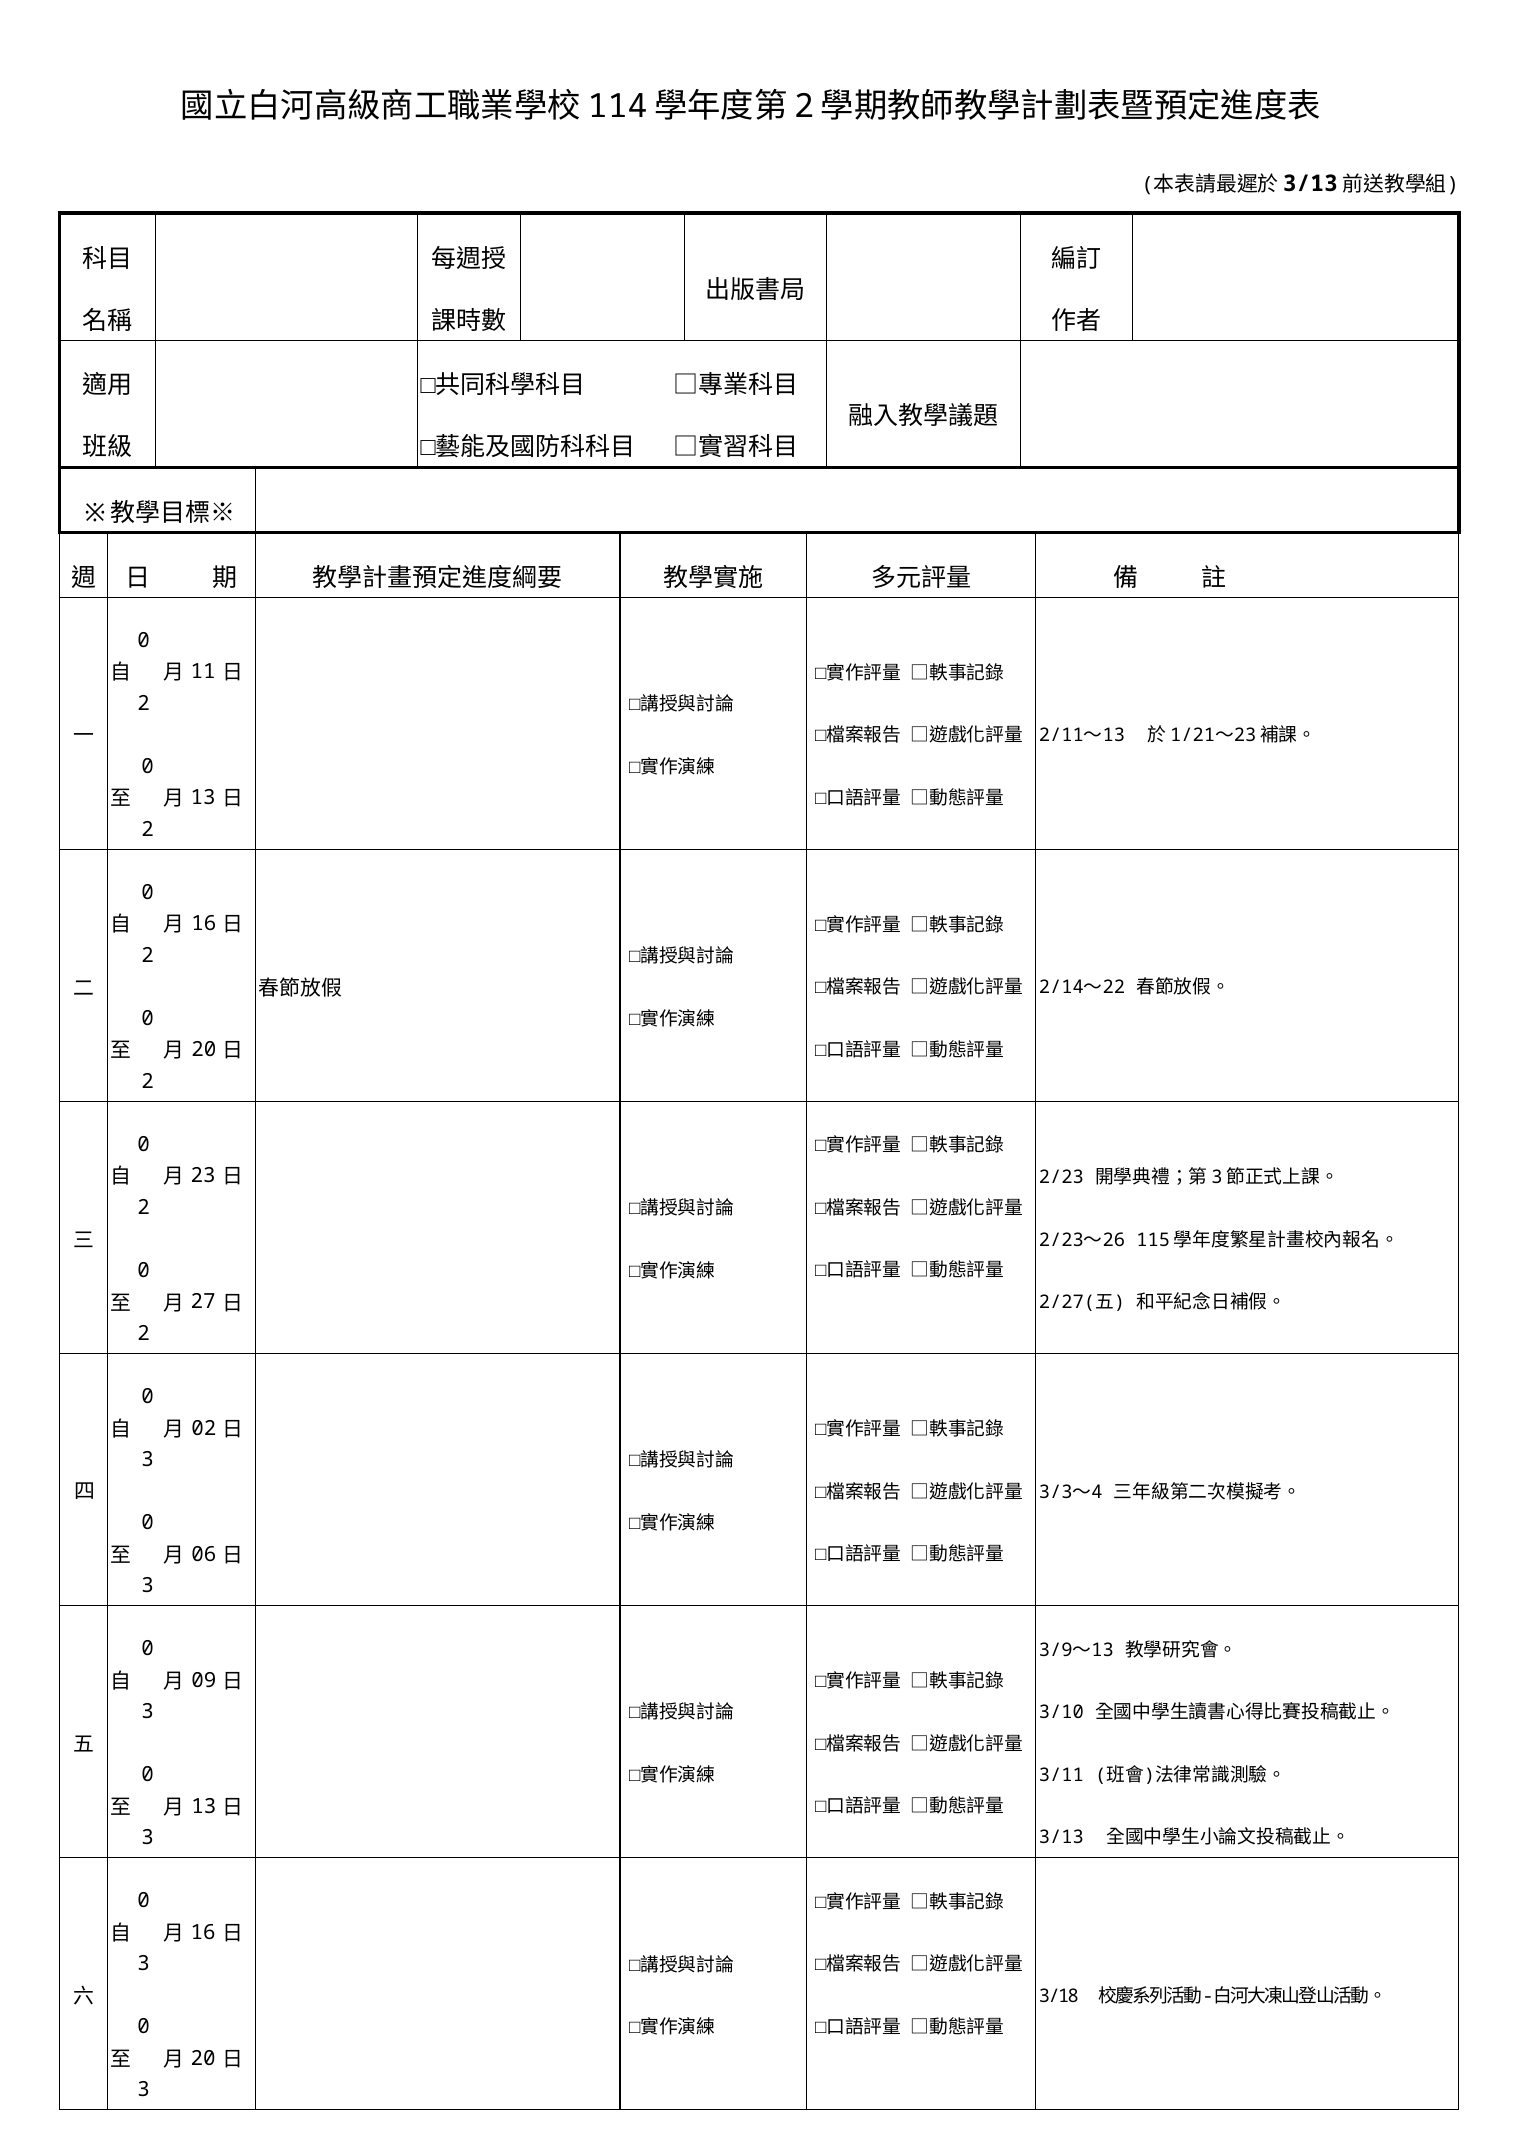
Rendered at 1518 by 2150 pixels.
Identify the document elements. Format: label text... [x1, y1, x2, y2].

table_cell 春節放假 [256, 850, 619, 1101]
table_cell 二 [60, 850, 107, 1101]
table_cell 日 [220, 850, 255, 975]
table_cell 三 [60, 1102, 107, 1353]
table_cell 週 [60, 534, 107, 597]
table_cell 日 [220, 975, 255, 1101]
table_cell 09 [188, 1606, 220, 1731]
table_cell 教學實施 [621, 534, 806, 597]
table_cell 20 [188, 1983, 220, 2109]
table_cell 至 [108, 975, 134, 1101]
table_cell 23 [188, 1102, 220, 1227]
table_cell 02 [134, 723, 161, 849]
table_cell 日 [220, 1102, 255, 1227]
table_cell [1021, 341, 1457, 466]
table_cell 至 [108, 1731, 134, 1857]
table_cell 日 [220, 598, 255, 723]
table_cell 至 [108, 1479, 134, 1605]
table_cell 02 [134, 850, 161, 975]
table_cell 自 [108, 1858, 134, 1983]
table_cell 日 [220, 1227, 255, 1353]
table_cell 至 [108, 1983, 134, 2109]
table_cell 3/9～13 教學研究會。 3/10 全國中學生讀書心得比賽投稿截止。 3/11 (班會)法律常識測驗。 3/13 全國中學生小論文投稿截止。 [1036, 1606, 1458, 1857]
table_cell 日 [220, 1858, 255, 1983]
table_cell □講授與討論 □實作演練 [621, 1354, 806, 1605]
table_cell 自 [108, 850, 134, 975]
table_cell [256, 1606, 619, 1857]
table_cell 03 [134, 1731, 161, 1857]
text 國立白河高級商工職業學校114學年度第2學期教師教學計劃表暨預定進度表 [59, 61, 1459, 124]
table_header [827, 215, 1020, 339]
table_cell 月 [161, 975, 187, 1101]
table_header 編訂 作者 [1021, 215, 1132, 339]
table_cell 日 [220, 1479, 255, 1605]
table_cell 02 [134, 1227, 161, 1353]
table_cell 20 [188, 975, 220, 1101]
table_cell 3/18 校慶系列活動-白河大凍山登山活動。 [1036, 1858, 1458, 2109]
table_cell 3/3～4 三年級第二次模擬考。 [1036, 1354, 1458, 1605]
table_cell 日 期 [108, 534, 255, 597]
table_cell 月 [161, 1479, 187, 1605]
table_cell 03 [134, 1858, 161, 1983]
table_cell ※教學目標※ [61, 469, 255, 531]
table_cell 月 [161, 598, 187, 723]
table_cell 月 [161, 723, 187, 849]
table_cell □講授與討論 □實作演練 [621, 850, 806, 1101]
table_cell □實作評量 □軼事記錄 □檔案報告 □遊戲化評量 □口語評量 □動態評量 [807, 598, 1035, 849]
table_cell 教學計畫預定進度綱要 [256, 534, 619, 597]
table_cell 16 [188, 1858, 220, 1983]
table_cell 2/23 開學典禮；第3節正式上課。 2/23～26 115學年度繁星計畫校內報名。 2/27(五) 和平紀念日補假。 [1036, 1102, 1458, 1353]
table_cell 五 [60, 1606, 107, 1857]
table_cell 六 [60, 1858, 107, 2109]
table_cell [156, 341, 417, 466]
table_cell 自 [108, 598, 134, 723]
table_cell □講授與討論 □實作演練 [621, 598, 806, 849]
table_cell 13 [188, 723, 220, 849]
table_cell 適用 班級 [61, 341, 155, 466]
table_header 每週授課時數 [418, 215, 520, 339]
table_cell □實作評量 □軼事記錄 □檔案報告 □遊戲化評量 □口語評量 □動態評量 [807, 1354, 1035, 1605]
table_cell 月 [161, 1858, 187, 1983]
table_cell 月 [161, 1731, 187, 1857]
table_cell 多元評量 [807, 534, 1035, 597]
table_header 科目 名稱 [61, 215, 155, 339]
table_cell 2/11～13 於1/21～23補課。 [1036, 598, 1458, 849]
table_cell 一 [60, 598, 107, 849]
table_cell 四 [60, 1354, 107, 1605]
table_cell □實作評量 □軼事記錄 □檔案報告 □遊戲化評量 □口語評量 □動態評量 [807, 850, 1035, 1101]
table_cell 月 [161, 1102, 187, 1227]
table_cell 至 [108, 1227, 134, 1353]
table_cell 自 [108, 1102, 134, 1227]
table_cell [256, 598, 619, 849]
table_cell 03 [134, 1479, 161, 1605]
table_cell 11 [188, 598, 220, 723]
table_cell 06 [188, 1479, 220, 1605]
table_cell 16 [188, 850, 220, 975]
table_cell 月 [161, 1606, 187, 1731]
table_cell 自 [108, 1354, 134, 1479]
table_cell [256, 1102, 619, 1353]
table_cell 日 [220, 1731, 255, 1857]
table_cell 月 [161, 1227, 187, 1353]
table_cell 02 [134, 975, 161, 1101]
table_cell □實作評量 □軼事記錄 □檔案報告 □遊戲化評量 □口語評量 □動態評量 [807, 1102, 1035, 1353]
table_cell 月 [161, 1983, 187, 2109]
table_cell 日 [220, 1354, 255, 1479]
table_cell □實作評量 □軼事記錄 □檔案報告 □遊戲化評量 □口語評量 □動態評量 [807, 1858, 1035, 2109]
table_header 出版書局 [685, 215, 826, 339]
table_header [1133, 215, 1457, 339]
table_cell □講授與討論 □實作演練 [621, 1102, 806, 1353]
table_cell 日 [220, 723, 255, 849]
table_cell □講授與討論 □實作演練 [621, 1858, 806, 2109]
table_cell 03 [134, 1983, 161, 2109]
table_cell 27 [188, 1227, 220, 1353]
table_cell 備 註 [1036, 534, 1458, 597]
table_cell □共同科學科目 □專業科目 □藝能及國防科科目 □實習科目 [418, 341, 826, 466]
table_cell [256, 469, 1457, 531]
table_cell 日 [220, 1606, 255, 1731]
table_cell 2/14～22 春節放假。 [1036, 850, 1458, 1101]
table_header [156, 215, 417, 339]
table_cell □實作評量 □軼事記錄 □檔案報告 □遊戲化評量 □口語評量 □動態評量 [807, 1606, 1035, 1857]
table_cell [256, 1354, 619, 1605]
table_cell 03 [134, 1354, 161, 1479]
table_cell 日 [220, 1983, 255, 2109]
table_cell 02 [134, 1102, 161, 1227]
table_cell 03 [134, 1606, 161, 1731]
table_cell 自 [108, 1606, 134, 1731]
table_cell 月 [161, 1354, 187, 1479]
table_cell 02 [188, 1354, 220, 1479]
table_cell 02 [134, 598, 161, 723]
table_cell [256, 1858, 619, 2109]
table_cell 融入教學議題 [827, 341, 1020, 466]
text (本表請最遲於3/13前送教學組) [59, 136, 1459, 199]
table_cell 至 [108, 723, 134, 849]
table_header [521, 215, 684, 339]
table_cell 13 [188, 1731, 220, 1857]
table_cell □講授與討論 □實作演練 [621, 1606, 806, 1857]
table_cell 月 [161, 850, 187, 975]
